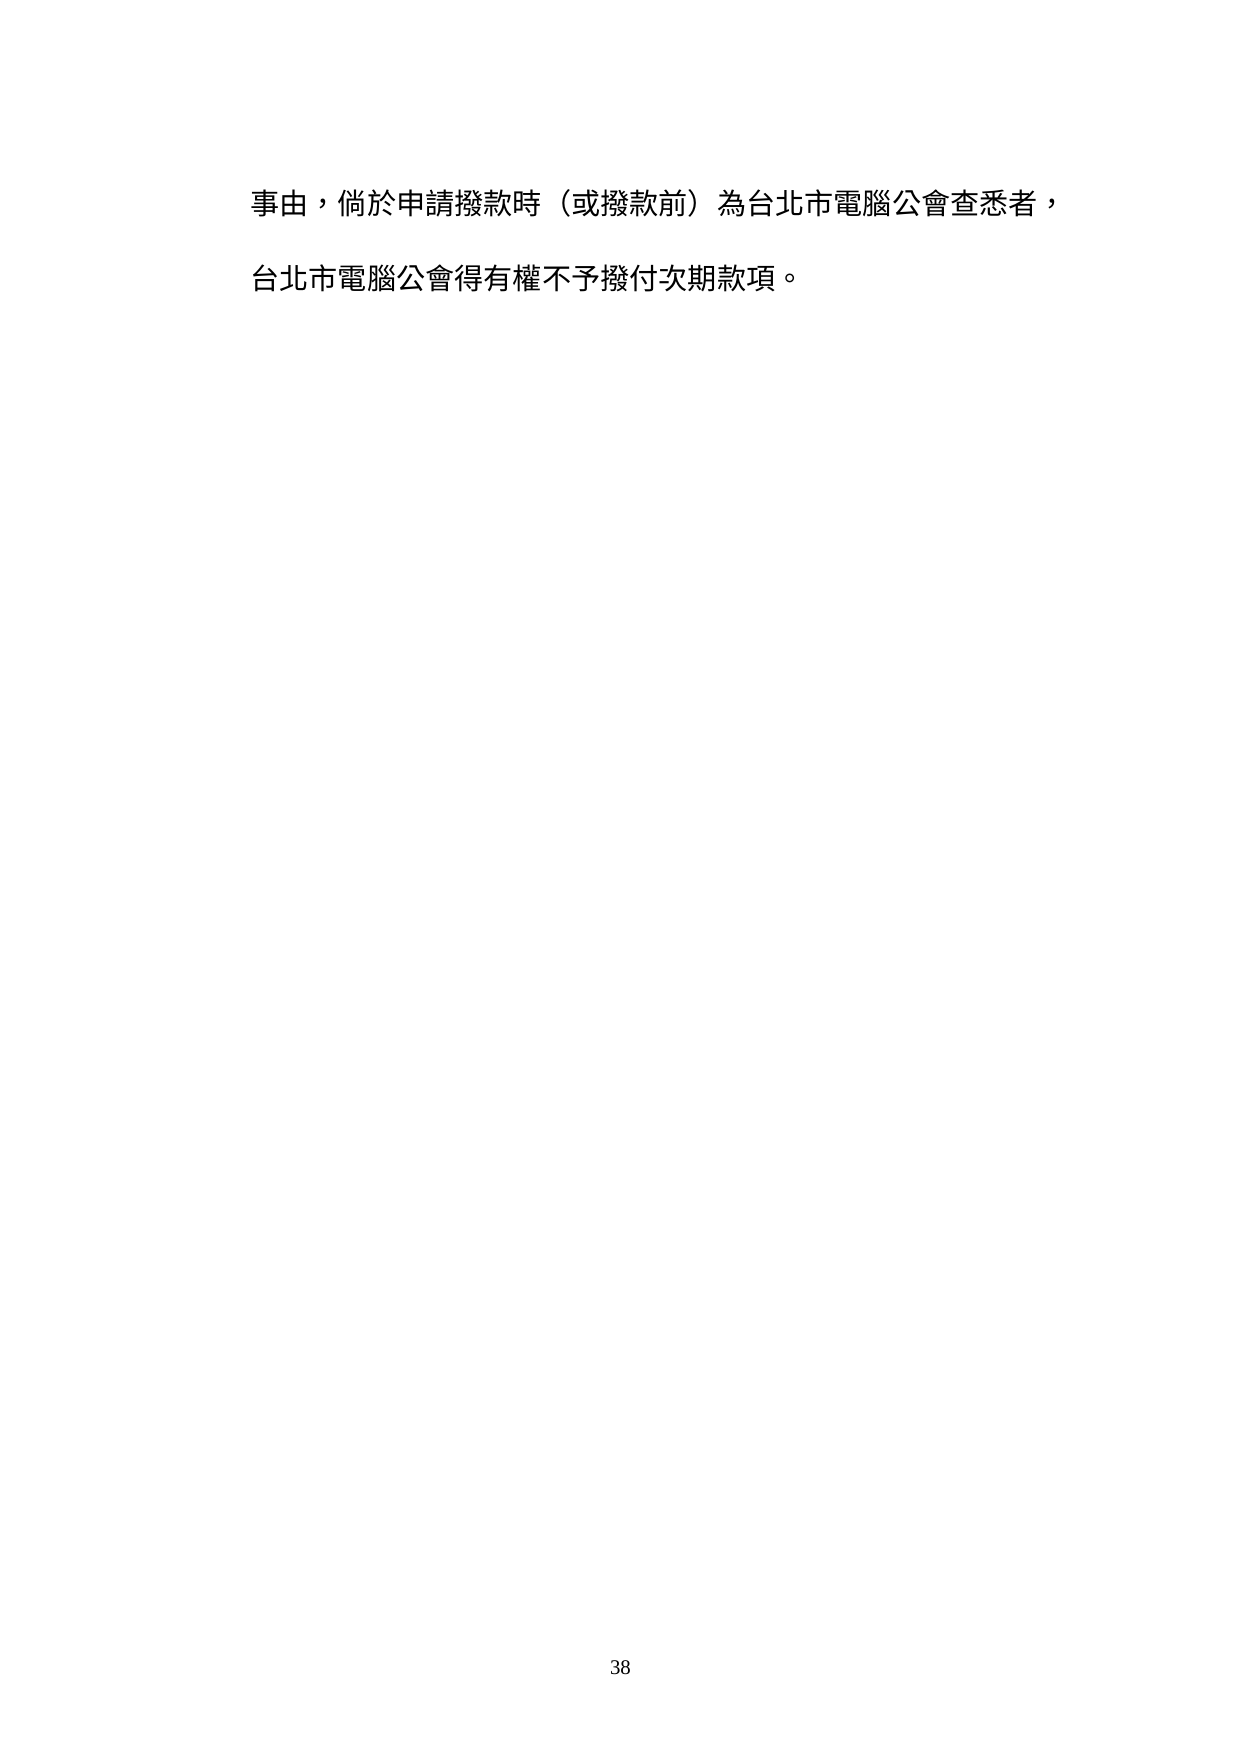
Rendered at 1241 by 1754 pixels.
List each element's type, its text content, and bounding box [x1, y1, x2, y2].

list 事由，倘於申請撥款時（或撥款前）為台北市電腦公會查悉者，台北市電腦公會得有權不予撥付次期款項。 [200, 164, 1090, 314]
